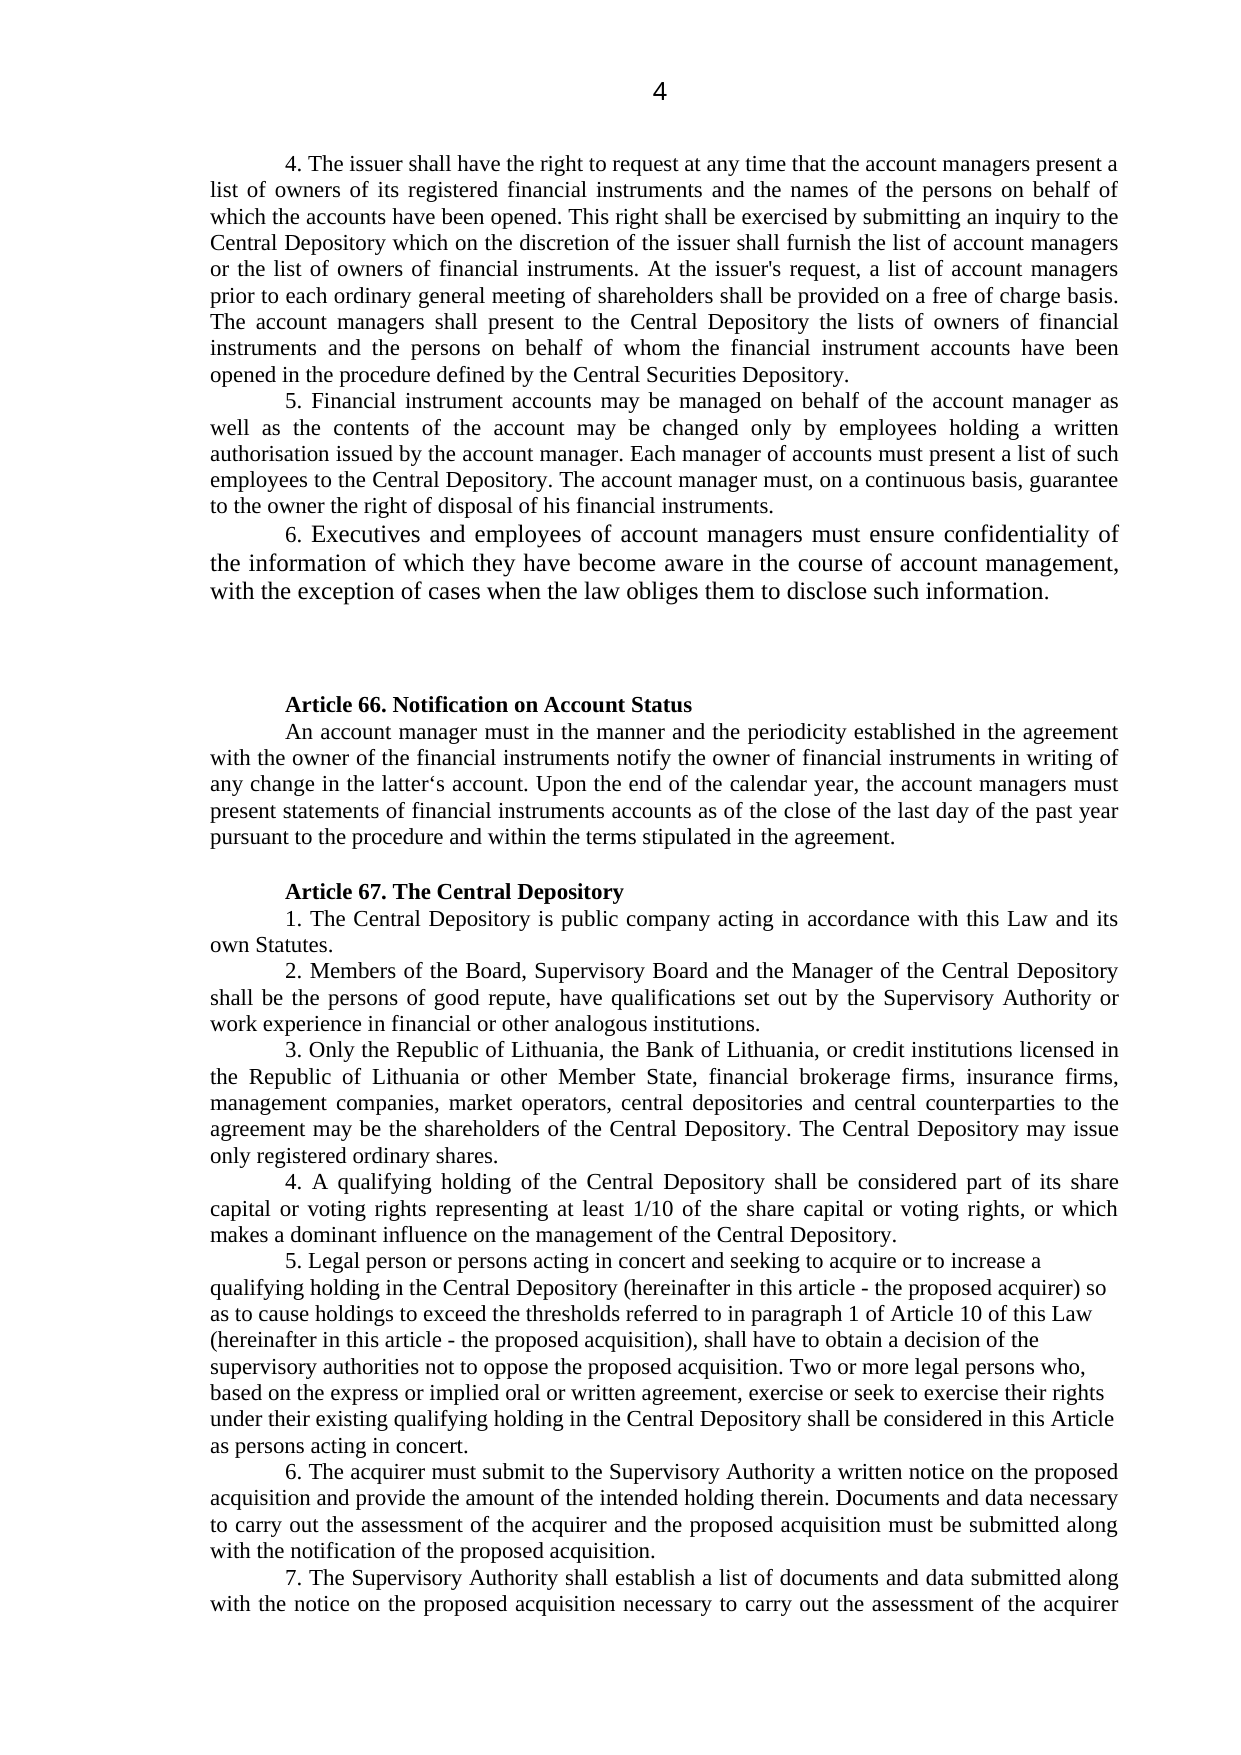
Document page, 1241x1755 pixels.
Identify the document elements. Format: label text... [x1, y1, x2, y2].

text 7. The Supervisory Authority shall establish a list of documents and data submitted along with the notice on the proposed acquisition necessary to carry out the assessment of the acquirer [210, 1563, 1120, 1616]
text Article 66. Notification on Account Status [210, 691, 1120, 718]
text 5. Financial instrument accounts may be managed on behalf of the account manager as well as the contents of the account may be changed only by employees holding a written authorisation issued by the account manager. Each manager of accounts must present a list of such employees to the Central Depository. The account manager must, on a continuous basis, guarantee to the owner the right of disposal of his financial instruments. [210, 387, 1120, 519]
text 4. The issuer shall have the right to request at any time that the account managers present a list of owners of its registered financial instruments and the names of the persons on behalf of which the accounts have been opened. This right shall be exercised by submitting an inquiry to the Central Depository which on the discretion of the issuer shall furnish the list of account managers or the list of owners of financial instruments. At the issuer's request, a list of account managers prior to each ordinary general meeting of shareholders shall be provided on a free of charge basis. The account managers shall present to the Central Depository the lists of owners of financial instruments and the persons on behalf of whom the financial instrument accounts have been opened in the procedure defined by the Central Securities Depository. [210, 150, 1120, 387]
text 6. Executives and employees of account managers must ensure confidentiality of the information of which they have become aware in the course of account management, with the exception of cases when the law obliges them to disclose such information. [210, 519, 1120, 605]
text 3. Only the Republic of Lithuania, the Bank of Lithuania, or credit institutions licensed in the Republic of Lithuania or other Member State, financial brokerage firms, insurance firms, management companies, market operators, central depositories and central counterparties to the agreement may be the shareholders of the Central Depository. The Central Depository may issue only registered ordinary shares. [210, 1036, 1120, 1168]
text 5. Legal person or persons acting in concert and seeking to acquire or to increase a qualifying holding in the Central Depository (hereinafter in this article - the proposed acquirer) so as to cause holdings to exceed the thresholds referred to in paragraph 1 of Article 10 of this Law (hereinafter in this article - the proposed acquisition), shall have to obtain a decision of the supervisory authorities not to oppose the proposed acquisition. Two or more legal persons who, based on the express or implied oral or written agreement, exercise or seek to exercise their rights under their existing qualifying holding in the Central Depository shall be considered in this Article as persons acting in concert. [210, 1247, 1120, 1458]
text 6. The acquirer must submit to the Supervisory Authority a written notice on the proposed acquisition and provide the amount of the intended holding therein. Documents and data necessary to carry out the assessment of the acquirer and the proposed acquisition must be submitted along with the notification of the proposed acquisition. [210, 1458, 1120, 1563]
text 1. The Central Depository is public company acting in accordance with this Law and its own Statutes. [210, 905, 1120, 957]
text 4. A qualifying holding of the Central Depository shall be considered part of its share capital or voting rights representing at least 1/10 of the share capital or voting rights, or which makes a dominant influence on the management of the Central Depository. [210, 1168, 1120, 1247]
text An account manager must in the manner and the periodicity established in the agreement with the owner of the financial instruments notify the owner of financial instruments in writing of any change in the latter‘s account. Upon the end of the calendar year, the account managers must present statements of financial instruments accounts as of the close of the last day of the past year pursuant to the procedure and within the terms stipulated in the agreement. [210, 718, 1120, 849]
text Article 67. The Central Depository [210, 878, 1120, 905]
text 2. Members of the Board, Supervisory Board and the Manager of the Central Depository shall be the persons of good repute, have qualifications set out by the Supervisory Authority or work experience in financial or other analogous institutions. [210, 957, 1120, 1036]
